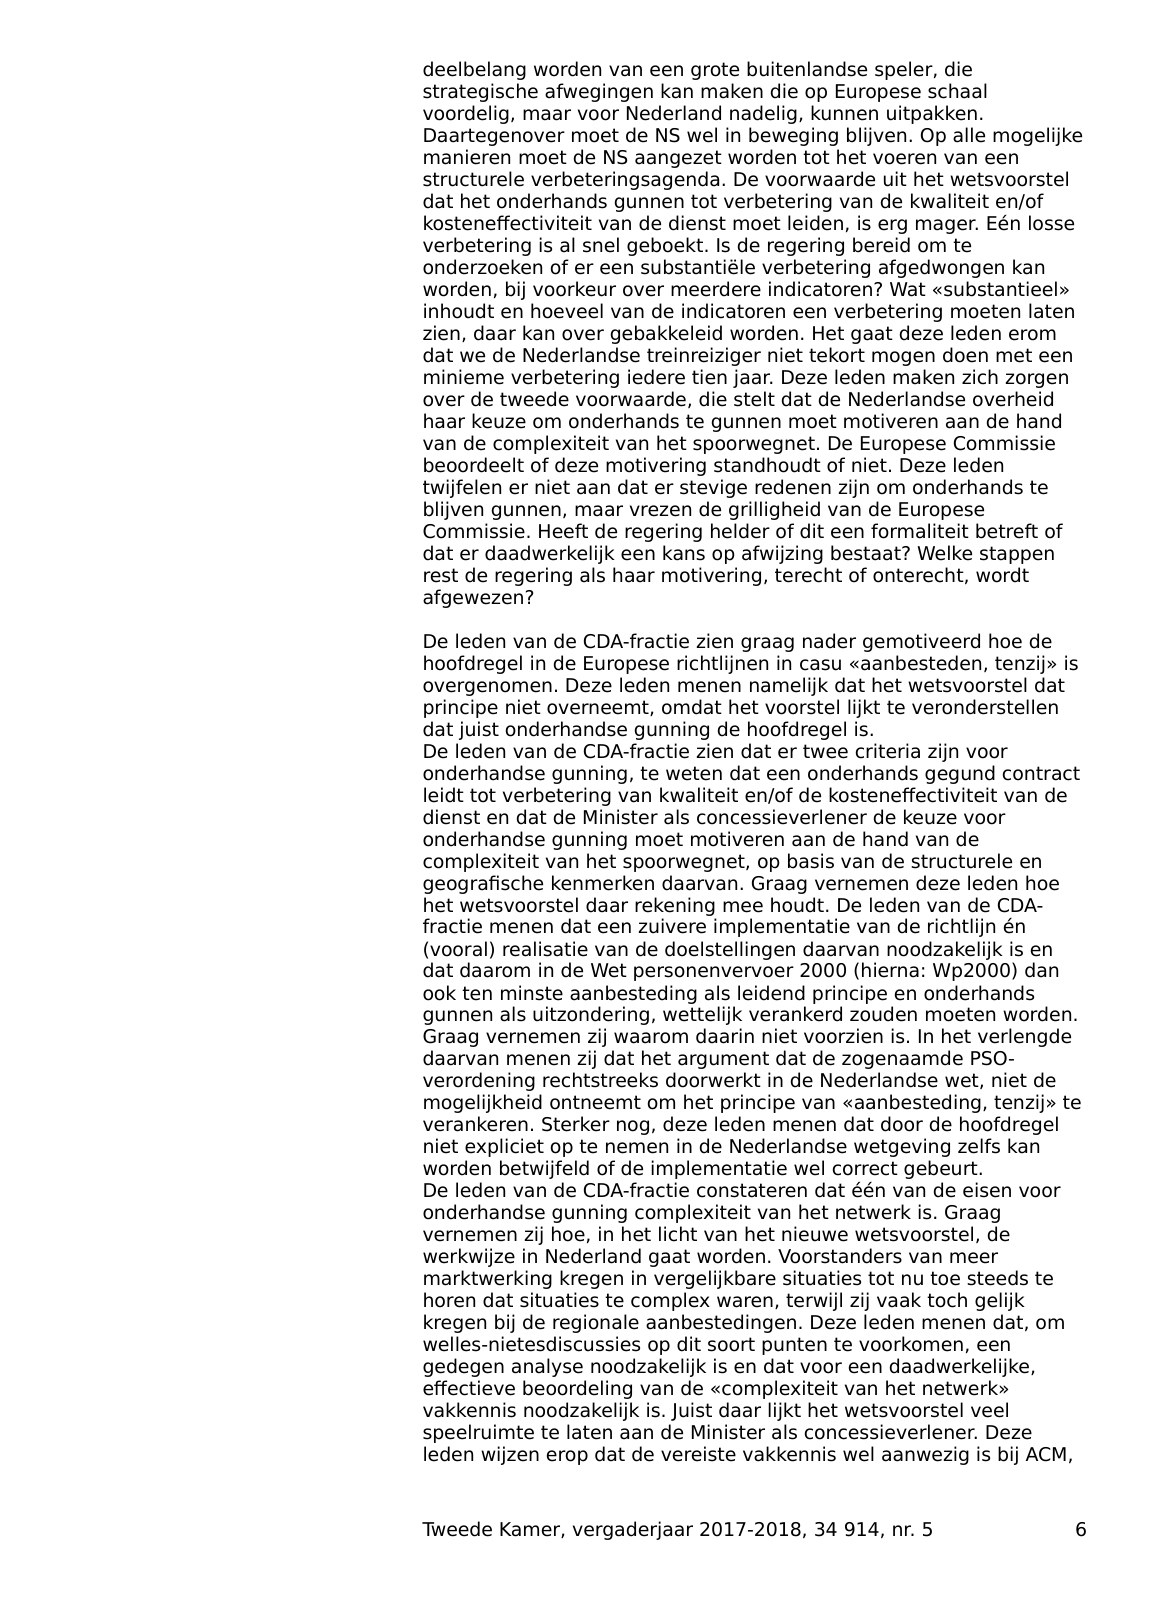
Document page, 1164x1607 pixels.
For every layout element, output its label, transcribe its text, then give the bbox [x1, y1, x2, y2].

text deelbelang worden van een grote buitenlandse speler, die strategische afwegingen kan maken die op Europese schaal voordelig, maar voor Nederland nadelig, kunnen uitpakken. [422, 59, 1087, 125]
text De leden van de CDA-fractie zien graag nader gemotiveerd hoe de hoofdregel in de Europese richtlijnen in casu «aanbesteden, tenzij» is overgenomen. Deze leden menen namelijk dat het wetsvoorstel dat principe niet overneemt, omdat het voorstel lijkt te veronderstellen dat juist onderhandse gunning de hoofdregel is. [422, 631, 1087, 741]
text De leden van de CDA-fractie constateren dat één van de eisen voor onderhandse gunning complexiteit van het netwerk is. Graag vernemen zij hoe, in het licht van het nieuwe wetsvoorstel, de werkwijze in Nederland gaat worden. Voorstanders van meer marktwerking kregen in vergelijkbare situaties tot nu toe steeds te horen dat situaties te complex waren, terwijl zij vaak toch gelijk kregen bij de regionale aanbestedingen. Deze leden menen dat, om welles-nietesdiscussies op dit soort punten te voorkomen, een gedegen analyse noodzakelijk is en dat voor een daadwerkelijke, effectieve beoordeling van de «complexiteit van het netwerk» vakkennis noodzakelijk is. Juist daar lijkt het wetsvoorstel veel speelruimte te laten aan de Minister als concessieverlener. Deze leden wijzen erop dat de vereiste vakkennis wel aanwezig is bij ACM, [422, 1180, 1087, 1466]
text Daartegenover moet de NS wel in beweging blijven. Op alle mogelijke manieren moet de NS aangezet worden tot het voeren van een structurele verbeteringsagenda. De voorwaarde uit het wetsvoorstel dat het onderhands gunnen tot verbetering van de kwaliteit en/of kosteneffectiviteit van de dienst moet leiden, is erg mager. Eén losse verbetering is al snel geboekt. Is de regering bereid om te onderzoeken of er een substantiële verbetering afgedwongen kan worden, bij voorkeur over meerdere indicatoren? Wat «substantieel» inhoudt en hoeveel van de indicatoren een verbetering moeten laten zien, daar kan over gebakkeleid worden. Het gaat deze leden erom dat we de Nederlandse treinreiziger niet tekort mogen doen met een minieme verbetering iedere tien jaar. Deze leden maken zich zorgen over de tweede voorwaarde, die stelt dat de Nederlandse overheid haar keuze om onderhands te gunnen moet motiveren aan de hand van de complexiteit van het spoorwegnet. De Europese Commissie beoordeelt of deze motivering standhoudt of niet. Deze leden twijfelen er niet aan dat er stevige redenen zijn om onderhands te blijven gunnen, maar vrezen de grilligheid van de Europese Commissie. Heeft de regering helder of dit een formaliteit betreft of dat er daadwerkelijk een kans op afwijzing bestaat? Welke stappen rest de regering als haar motivering, terecht of onterecht, wordt afgewezen? [422, 125, 1087, 608]
text De leden van de CDA-fractie zien dat er twee criteria zijn voor onderhandse gunning, te weten dat een onderhands gegund contract leidt tot verbetering van kwaliteit en/of de kosteneffectiviteit van de dienst en dat de Minister als concessieverlener de keuze voor onderhandse gunning moet motiveren aan de hand van de complexiteit van het spoorwegnet, op basis van de structurele en geografische kenmerken daarvan. Graag vernemen deze leden hoe het wetsvoorstel daar rekening mee houdt. De leden van de CDA-fractie menen dat een zuivere implementatie van de richtlijn én (vooral) realisatie van de doelstellingen daarvan noodzakelijk is en dat daarom in de Wet personenvervoer 2000 (hierna: Wp2000) dan ook ten minste aanbesteding als leidend principe en onderhands gunnen als uitzondering, wettelijk verankerd zouden moeten worden. Graag vernemen zij waarom daarin niet voorzien is. In het verlengde daarvan menen zij dat het argument dat de zogenaamde PSO-verordening rechtstreeks doorwerkt in de Nederlandse wet, niet de mogelijkheid ontneemt om het principe van «aanbesteding, tenzij» te verankeren. Sterker nog, deze leden menen dat door de hoofdregel niet expliciet op te nemen in de Nederlandse wetgeving zelfs kan worden betwijfeld of de implementatie wel correct gebeurt. [422, 741, 1087, 1180]
